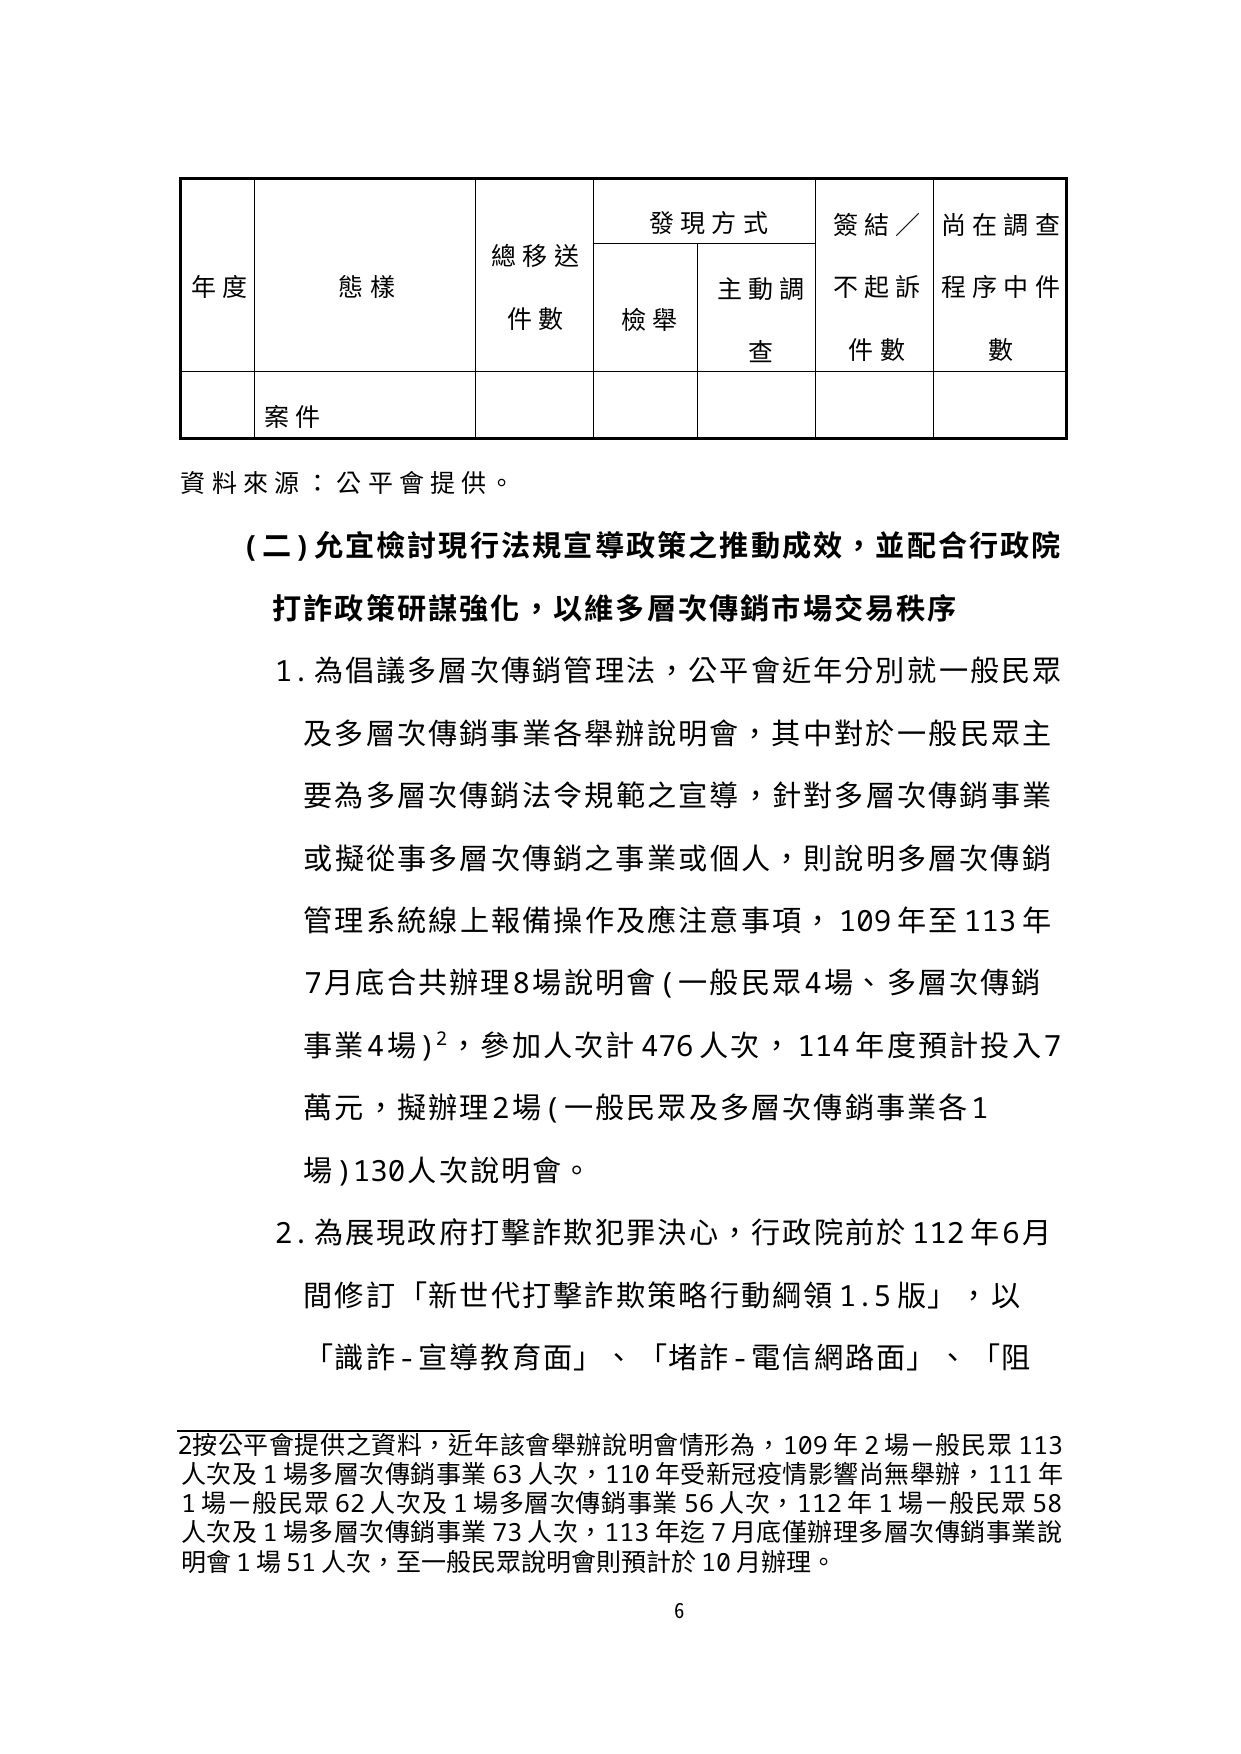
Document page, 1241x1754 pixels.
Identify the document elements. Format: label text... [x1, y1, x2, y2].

table_header 發現方式 [594, 180, 815, 243]
text (二)允宜檢討現行法規宣導政策之推動成效，並配合行政院打詐政策研謀強化，以維多層次傳銷市場交易秩序 [236, 502, 1063, 627]
table_cell 案件 [255, 372, 475, 437]
table_cell [934, 372, 1065, 437]
table_cell [816, 372, 933, 437]
table_cell 主動調查 [698, 244, 815, 371]
table_header 總移送 件數 [476, 180, 593, 371]
table_cell [698, 372, 815, 437]
table_header 態樣 [255, 180, 475, 371]
table_header 年度 [182, 180, 254, 371]
text 2.為展現政府打擊詐欺犯罪決心，行政院前於112年6月間修訂「新世代打擊詐欺策略行動綱領1.5版」，以「識詐-宣導教育面」、「堵詐-電信網路面」、「阻詐-贓款流向面」及「懲詐-偵查打擊面」等四大面向進行防堵，其中公平會主要負責「識詐」及「阻詐」，其具體措施，前者為辦理多層次傳銷管理法之宣導活動時，納入防制詐騙、吸金相關議題，後者為防制不肖犯嫌利用多層次傳銷進行投資虛擬通貨，依據多層次傳銷管理法規定，不允許多層次傳銷事業推廣銷售虛擬通貨，該會後續將多層次傳銷事業是否投資虛擬通貨列入業務檢查重點。 [266, 1190, 1063, 1377]
table_cell [182, 372, 254, 437]
table_cell [476, 372, 593, 437]
table_header 尚在調查程序中件數 [934, 180, 1065, 371]
text 資料來源：公平會提供。 [177, 440, 1063, 502]
table_header 簽結∕不起訴件數 [816, 180, 933, 371]
table_cell [594, 372, 697, 437]
text 按公平會提供之資料，近年該會舉辦說明會情形為，109年2場ㄧ般民眾113人次及1場多層次傳銷事業63人次，110年受新冠疫情影響尚無舉辦，111年1場ㄧ般民眾62人次及1場多層次傳銷事業56人次，112年1場ㄧ般民眾58人次及1場多層次傳銷事業73人次，113年迄7月底僅辦理多層次傳銷事業說明會1場51人次，至一般民眾說明會則預計於10月辦理。 [177, 1431, 1063, 1577]
text 1.為倡議多層次傳銷管理法，公平會近年分別就一般民眾及多層次傳銷事業各舉辦說明會，其中對於一般民眾主要為多層次傳銷法令規範之宣導，針對多層次傳銷事業或擬從事多層次傳銷之事業或個人，則說明多層次傳銷管理系統線上報備操作及應注意事項，109年至113年7月底合共辦理8場說明會(一般民眾4場、多層次傳銷事業4場)，參加人次計476人次，114年度預計投入7萬元，擬辦理2場(一般民眾及多層次傳銷事業各1場)130人次說明會。 [266, 627, 1063, 1190]
table_cell 檢舉 [594, 244, 697, 371]
